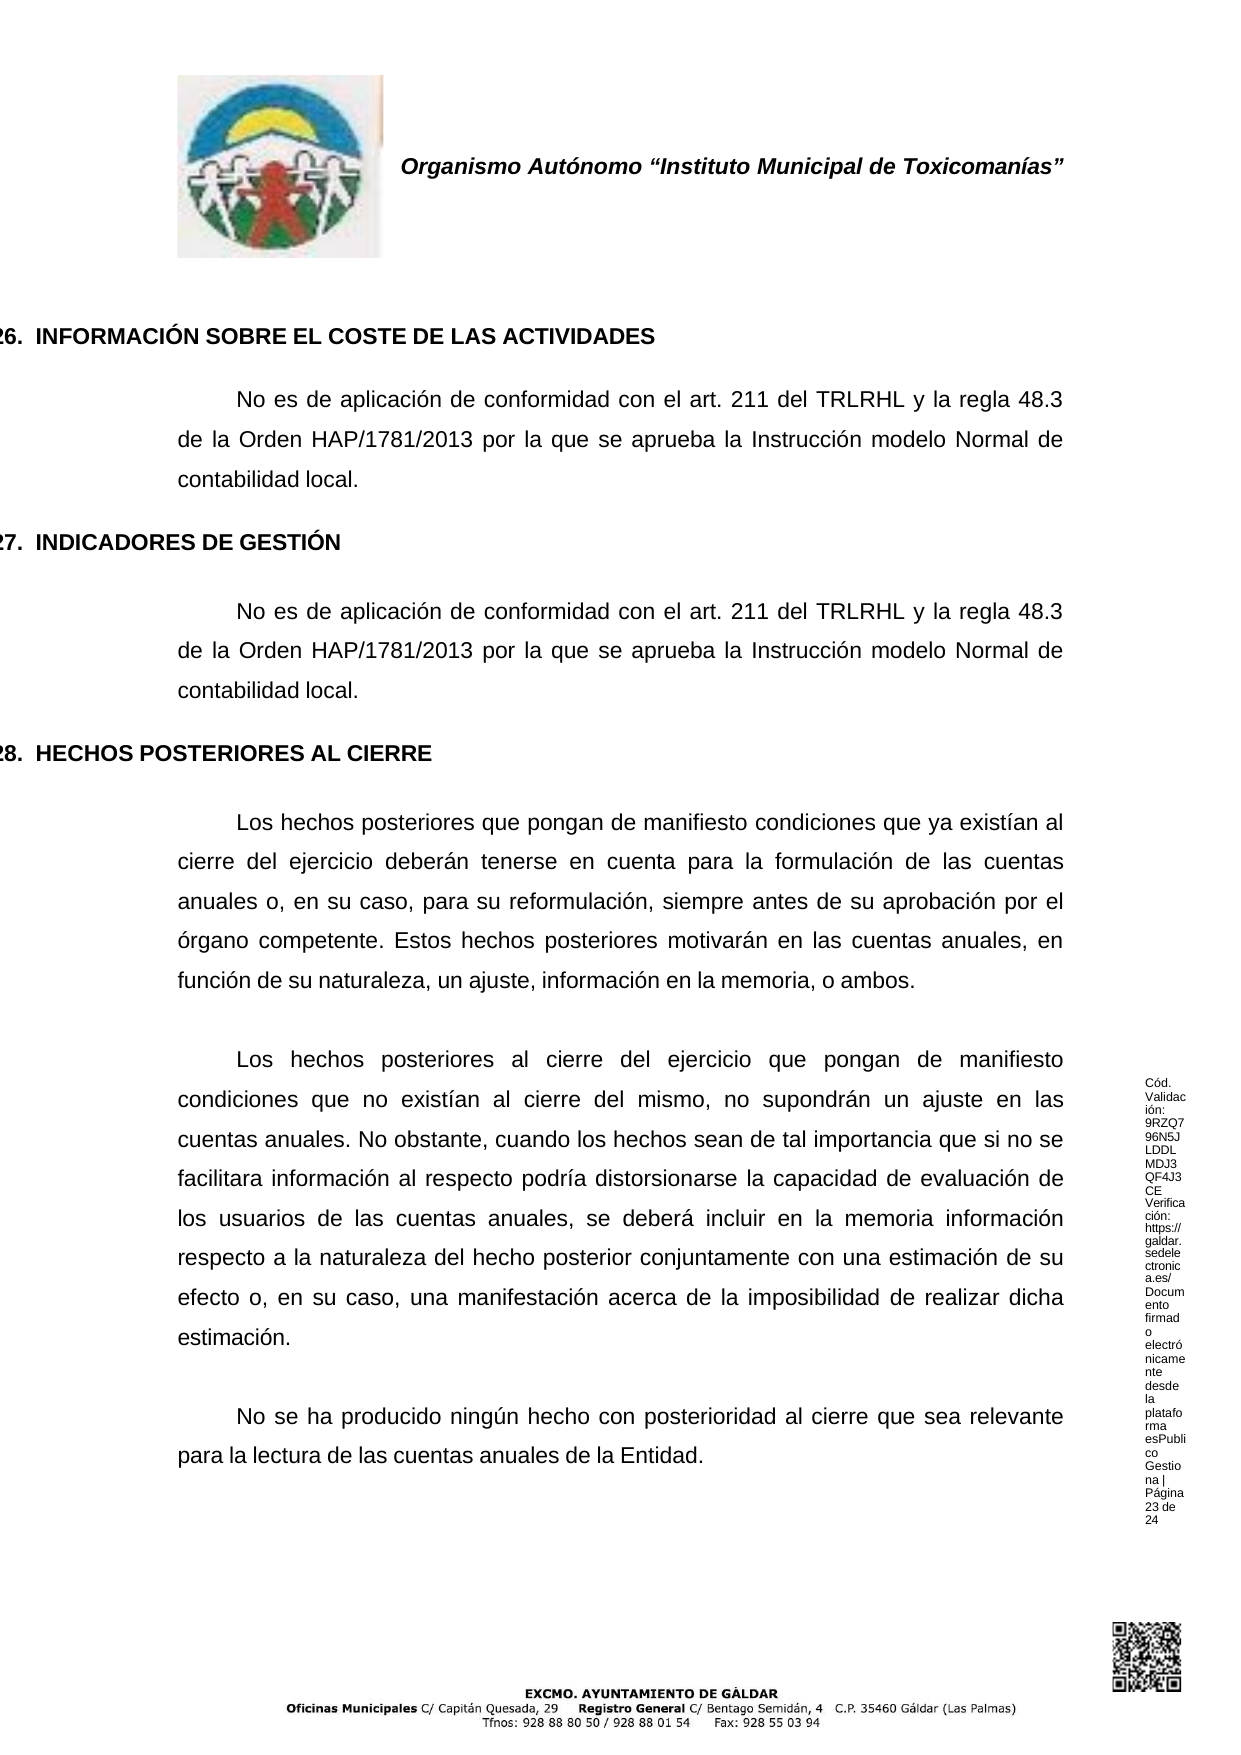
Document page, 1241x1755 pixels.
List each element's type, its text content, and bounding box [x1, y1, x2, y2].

text No es de aplicación de conformidad con el art. 211 del TRLRHL y la regla 48.3 de la Orden HAP/1781/2013 por la que se aprueba la Instrucción modelo Normal de contabilidad local. [177, 598, 1063, 703]
text No se ha producido ningún hecho con posterioridad al cierre que sea relevante para la lectura de las cuentas anuales de la Entidad. [177, 1403, 1064, 1469]
list INFORMACIÓN SOBRE EL COSTE DE LAS ACTIVIDADES [0, 323, 1082, 349]
text No es de aplicación de conformidad con el art. 211 del TRLRHL y la regla 48.3 de la Orden HAP/1781/2013 por la que se aprueba la Instrucción modelo Normal de contabilidad local. [177, 386, 1063, 492]
text Verificación: https://galdar.sedelectronica.es/ [1145, 1198, 1186, 1285]
list INDICADORES DE GESTIÓN [0, 529, 1082, 556]
text Los hechos posteriores al cierre del ejercicio que pongan de manifiesto condiciones que no existían al cierre del mismo, no supondrán un ajuste en las cuentas anuales. No obstante, cuando los hechos sean de tal importancia que si no se facilitara información al respecto podría distorsionarse la capacidad de evaluación de los usuarios de las cuentas anuales, se deberá incluir en la memoria información respecto a la naturaleza del hecho posterior conjuntamente con una estimación de su efecto o, en su caso, una manifestación acerca de la imposibilidad de realizar dicha estimación. [177, 1046, 1064, 1350]
text Los hechos posteriores que pongan de manifiesto condiciones que ya existían al cierre del ejercicio deberán tenerse en cuenta para la formulación de las cuentas anuales o, en su caso, para su reformulación, siempre antes de su aprobación por el órgano competente. Estos hechos posteriores motivarán en las cuentas anuales, en función de su naturaleza, un ajuste, información en la memoria, o ambos. [177, 809, 1064, 993]
text Documento firmado electrónicamente desde la plataforma esPublico Gestiona | Página 23 de 24 [1145, 1285, 1186, 1527]
list HECHOS POSTERIORES AL CIERRE [0, 740, 1082, 767]
text Cód. Validación: 9RZQ796N5JLDDLMDJ3QF4J3CE [1145, 1077, 1186, 1198]
